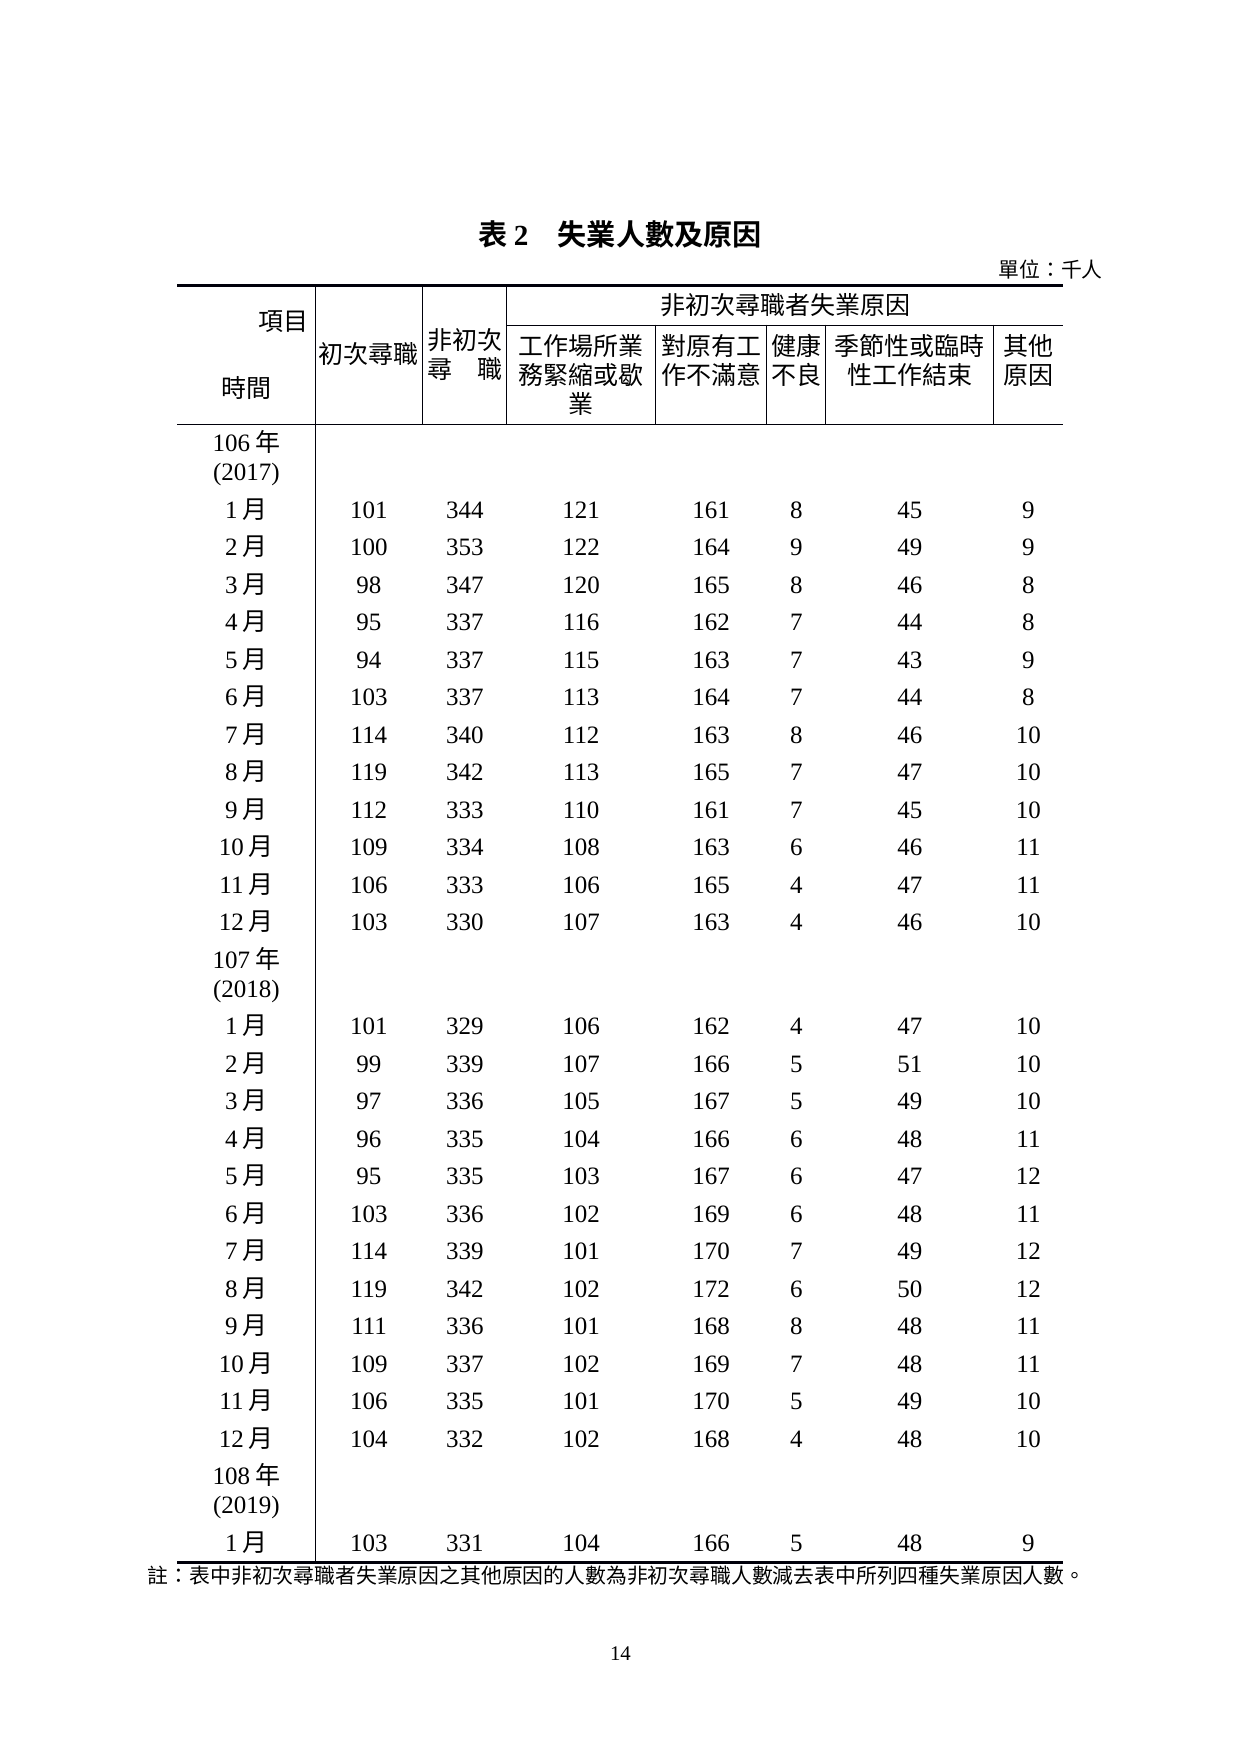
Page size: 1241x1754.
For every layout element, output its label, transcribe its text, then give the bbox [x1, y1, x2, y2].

table_cell [422, 1457, 507, 1524]
table_cell 50 [826, 1270, 993, 1307]
table_cell 43 [826, 641, 993, 678]
table_cell 107年(2018) [177, 941, 315, 1007]
table_cell 165 [655, 866, 767, 903]
table_cell 47 [826, 753, 993, 791]
table_cell 335 [422, 1382, 507, 1420]
table_cell 106 [316, 1382, 422, 1420]
table_cell 164 [655, 678, 767, 716]
table_cell 其他原因 [994, 326, 1063, 423]
table_cell 96 [316, 1120, 422, 1157]
table_cell 9 [993, 528, 1063, 566]
table_cell 115 [507, 641, 655, 678]
table_cell 12 [993, 1270, 1063, 1307]
table_cell 336 [422, 1307, 507, 1345]
table_cell 161 [655, 791, 767, 828]
table_cell 6 [767, 1195, 826, 1232]
table_cell [507, 425, 655, 491]
table_cell 6 [767, 1120, 826, 1157]
table_cell 106 [507, 866, 655, 903]
table_cell 335 [422, 1157, 507, 1195]
table_cell 166 [655, 1045, 767, 1082]
table_cell 103 [507, 1157, 655, 1195]
table_cell 162 [655, 1007, 767, 1045]
table_cell 108 [507, 828, 655, 866]
table_cell 9 [993, 1524, 1063, 1561]
table_cell 101 [316, 1007, 422, 1045]
table_cell 331 [422, 1524, 507, 1561]
table_cell [767, 941, 826, 1007]
table_cell 102 [507, 1195, 655, 1232]
table_cell 48 [826, 1524, 993, 1561]
table_cell 167 [655, 1157, 767, 1195]
text 單位：千人 [198, 254, 1102, 284]
table_cell 49 [826, 1382, 993, 1420]
table_cell 47 [826, 1157, 993, 1195]
table_cell 168 [655, 1307, 767, 1345]
table_cell 健康不良 [767, 326, 825, 423]
table_cell 5 [767, 1045, 826, 1082]
table_cell 110 [507, 791, 655, 828]
table_cell 103 [316, 903, 422, 941]
text 表2 失業人數及原因 [177, 212, 1063, 254]
table_cell 5 [767, 1082, 826, 1120]
table_cell 7月 [177, 716, 315, 753]
table_cell 11 [993, 828, 1063, 866]
table_cell 95 [316, 1157, 422, 1195]
table_cell [422, 941, 507, 1007]
table_cell 334 [422, 828, 507, 866]
table_cell 10 [993, 753, 1063, 791]
table_cell 8月 [177, 753, 315, 791]
table_cell 102 [507, 1270, 655, 1307]
table_cell [767, 1457, 826, 1524]
table_cell 49 [826, 1232, 993, 1270]
table_cell 337 [422, 1345, 507, 1382]
table_cell 8 [767, 1307, 826, 1345]
table_cell [655, 941, 767, 1007]
table_cell 102 [507, 1420, 655, 1457]
table_cell 108年(2019) [177, 1457, 315, 1524]
table_cell 119 [316, 753, 422, 791]
table_cell 對原有工作不滿意 [656, 326, 766, 423]
table_cell 4月 [177, 603, 315, 641]
table_cell 101 [507, 1232, 655, 1270]
table_header 項目 時間 [177, 287, 315, 423]
table_cell 46 [826, 716, 993, 753]
table_cell 季節性或臨時性工作結束 [826, 326, 993, 423]
table_cell 6 [767, 1270, 826, 1307]
table_cell 97 [316, 1082, 422, 1120]
table_cell 165 [655, 753, 767, 791]
table_cell 169 [655, 1345, 767, 1382]
table_cell 105 [507, 1082, 655, 1120]
table_cell 7 [767, 791, 826, 828]
table_cell 106 [507, 1007, 655, 1045]
table_cell 106年(2017) [177, 425, 315, 491]
table_cell 100 [316, 528, 422, 566]
table_cell 336 [422, 1195, 507, 1232]
table_cell 333 [422, 791, 507, 828]
table_cell 6 [767, 1157, 826, 1195]
table_cell 103 [316, 1524, 422, 1561]
table_cell 333 [422, 866, 507, 903]
table_cell 10 [993, 1420, 1063, 1457]
table_cell 44 [826, 678, 993, 716]
table_cell 168 [655, 1420, 767, 1457]
table_cell 353 [422, 528, 507, 566]
table_cell 4 [767, 1007, 826, 1045]
table_cell 10 [993, 1382, 1063, 1420]
table_cell 165 [655, 566, 767, 603]
table_cell 109 [316, 1345, 422, 1382]
table_cell 51 [826, 1045, 993, 1082]
table_cell 7 [767, 753, 826, 791]
table_cell 172 [655, 1270, 767, 1307]
table_cell 102 [507, 1345, 655, 1382]
table_cell 48 [826, 1195, 993, 1232]
table_cell 339 [422, 1232, 507, 1270]
table_cell 342 [422, 753, 507, 791]
table_cell 44 [826, 603, 993, 641]
table_cell 5月 [177, 641, 315, 678]
table_cell 1月 [177, 1007, 315, 1045]
table_cell 48 [826, 1420, 993, 1457]
table_cell [826, 1457, 993, 1524]
table_cell 10 [993, 1082, 1063, 1120]
table_cell [826, 425, 993, 491]
table_cell 169 [655, 1195, 767, 1232]
table_cell 99 [316, 1045, 422, 1082]
table_cell 170 [655, 1382, 767, 1420]
table_cell 4 [767, 866, 826, 903]
table_cell 10 [993, 716, 1063, 753]
table_cell 113 [507, 678, 655, 716]
table_cell 7 [767, 641, 826, 678]
table_cell 9月 [177, 791, 315, 828]
table_cell 46 [826, 903, 993, 941]
table_cell 48 [826, 1345, 993, 1382]
table_cell [655, 1457, 767, 1524]
table_cell 122 [507, 528, 655, 566]
table_cell 8 [767, 566, 826, 603]
table_cell 329 [422, 1007, 507, 1045]
table_cell 95 [316, 603, 422, 641]
table_cell 163 [655, 828, 767, 866]
table_cell 337 [422, 678, 507, 716]
table_cell [316, 1457, 422, 1524]
table_cell 166 [655, 1120, 767, 1157]
table_cell 112 [507, 716, 655, 753]
table_cell 111 [316, 1307, 422, 1345]
table_cell 104 [316, 1420, 422, 1457]
table_cell 3月 [177, 1082, 315, 1120]
table_cell 9 [993, 491, 1063, 528]
table_cell 120 [507, 566, 655, 603]
table_cell 12月 [177, 1420, 315, 1457]
table_cell 7月 [177, 1232, 315, 1270]
table_cell 11 [993, 1195, 1063, 1232]
table_cell 10 [993, 1045, 1063, 1082]
table_cell 9 [993, 641, 1063, 678]
table_cell 10 [993, 1007, 1063, 1045]
table_cell 7 [767, 678, 826, 716]
table_cell 5 [767, 1524, 826, 1561]
table_cell 11 [993, 866, 1063, 903]
table_cell [826, 941, 993, 1007]
table_cell 45 [826, 791, 993, 828]
table_cell 11月 [177, 866, 315, 903]
table_cell 9 [767, 528, 826, 566]
table_cell 工作場所業務緊縮或歇業 [507, 326, 655, 423]
table_cell 107 [507, 1045, 655, 1082]
table_cell 4月 [177, 1120, 315, 1157]
table_cell 10 [993, 903, 1063, 941]
table_cell 11月 [177, 1382, 315, 1420]
table_header 非初次尋職者失業原因 [507, 287, 1063, 324]
table_cell 163 [655, 716, 767, 753]
table_cell 103 [316, 1195, 422, 1232]
table_cell 101 [316, 491, 422, 528]
table_cell 94 [316, 641, 422, 678]
table_cell 104 [507, 1524, 655, 1561]
table_cell 7 [767, 1232, 826, 1270]
table_cell 8 [993, 603, 1063, 641]
table_cell 1月 [177, 1524, 315, 1561]
table_cell 162 [655, 603, 767, 641]
table_cell 337 [422, 641, 507, 678]
table_cell 104 [507, 1120, 655, 1157]
table_cell [507, 1457, 655, 1524]
table_cell [993, 1457, 1063, 1524]
table_cell 166 [655, 1524, 767, 1561]
table_header 非初次尋 職 [423, 287, 506, 423]
table_cell 11 [993, 1345, 1063, 1382]
table_cell 12 [993, 1157, 1063, 1195]
table_cell 2月 [177, 528, 315, 566]
table_cell 12 [993, 1232, 1063, 1270]
table_cell 5 [767, 1382, 826, 1420]
table_cell 337 [422, 603, 507, 641]
table_cell 7 [767, 603, 826, 641]
table_cell 167 [655, 1082, 767, 1120]
table_cell [422, 425, 507, 491]
table_cell 330 [422, 903, 507, 941]
table_cell 163 [655, 903, 767, 941]
table_cell 332 [422, 1420, 507, 1457]
table_cell [993, 941, 1063, 1007]
table_cell 170 [655, 1232, 767, 1270]
table_cell 113 [507, 753, 655, 791]
table_cell 6月 [177, 1195, 315, 1232]
table_cell 107 [507, 903, 655, 941]
table_cell 339 [422, 1045, 507, 1082]
table_cell 47 [826, 866, 993, 903]
table_cell 46 [826, 828, 993, 866]
table_cell 103 [316, 678, 422, 716]
table_cell [507, 941, 655, 1007]
table_cell 119 [316, 1270, 422, 1307]
table_cell 112 [316, 791, 422, 828]
table_cell 116 [507, 603, 655, 641]
table_cell 46 [826, 566, 993, 603]
table_cell 98 [316, 566, 422, 603]
table_cell 45 [826, 491, 993, 528]
table_cell 12月 [177, 903, 315, 941]
table_cell 8 [993, 566, 1063, 603]
table_cell 11 [993, 1307, 1063, 1345]
table_cell 9月 [177, 1307, 315, 1345]
table_cell 336 [422, 1082, 507, 1120]
text 註：表中非初次尋職者失業原因之其他原因的人數為非初次尋職人數減去表中所列四種失業原因人數。 [148, 1563, 1107, 1588]
table_cell [993, 425, 1063, 491]
table_cell 344 [422, 491, 507, 528]
table_cell [316, 941, 422, 1007]
table_cell 2月 [177, 1045, 315, 1082]
table_cell 106 [316, 866, 422, 903]
table_cell 49 [826, 528, 993, 566]
table_cell 4 [767, 903, 826, 941]
table_cell 121 [507, 491, 655, 528]
table_cell 5月 [177, 1157, 315, 1195]
table_cell 8 [767, 716, 826, 753]
table_cell 6月 [177, 678, 315, 716]
table_cell 10月 [177, 828, 315, 866]
table_cell [767, 425, 826, 491]
table_cell 7 [767, 1345, 826, 1382]
table_cell 10月 [177, 1345, 315, 1382]
table_cell 109 [316, 828, 422, 866]
table_cell 163 [655, 641, 767, 678]
table_cell 101 [507, 1382, 655, 1420]
table_cell 47 [826, 1007, 993, 1045]
table_cell 101 [507, 1307, 655, 1345]
table_cell 49 [826, 1082, 993, 1120]
table_cell 6 [767, 828, 826, 866]
table_cell 342 [422, 1270, 507, 1307]
table_cell 8 [767, 491, 826, 528]
table_cell 8月 [177, 1270, 315, 1307]
table_cell 161 [655, 491, 767, 528]
table_cell 4 [767, 1420, 826, 1457]
table_cell 11 [993, 1120, 1063, 1157]
table_cell 3月 [177, 566, 315, 603]
table_cell 10 [993, 791, 1063, 828]
table_cell [316, 425, 422, 491]
table_cell 1月 [177, 491, 315, 528]
table_cell 114 [316, 1232, 422, 1270]
table_header 初次尋職 [316, 287, 422, 423]
table_cell 48 [826, 1120, 993, 1157]
table_cell 335 [422, 1120, 507, 1157]
table_cell 347 [422, 566, 507, 603]
table_cell 340 [422, 716, 507, 753]
table_cell 114 [316, 716, 422, 753]
table_cell 8 [993, 678, 1063, 716]
table_cell 164 [655, 528, 767, 566]
table_cell 48 [826, 1307, 993, 1345]
table_cell [655, 425, 767, 491]
